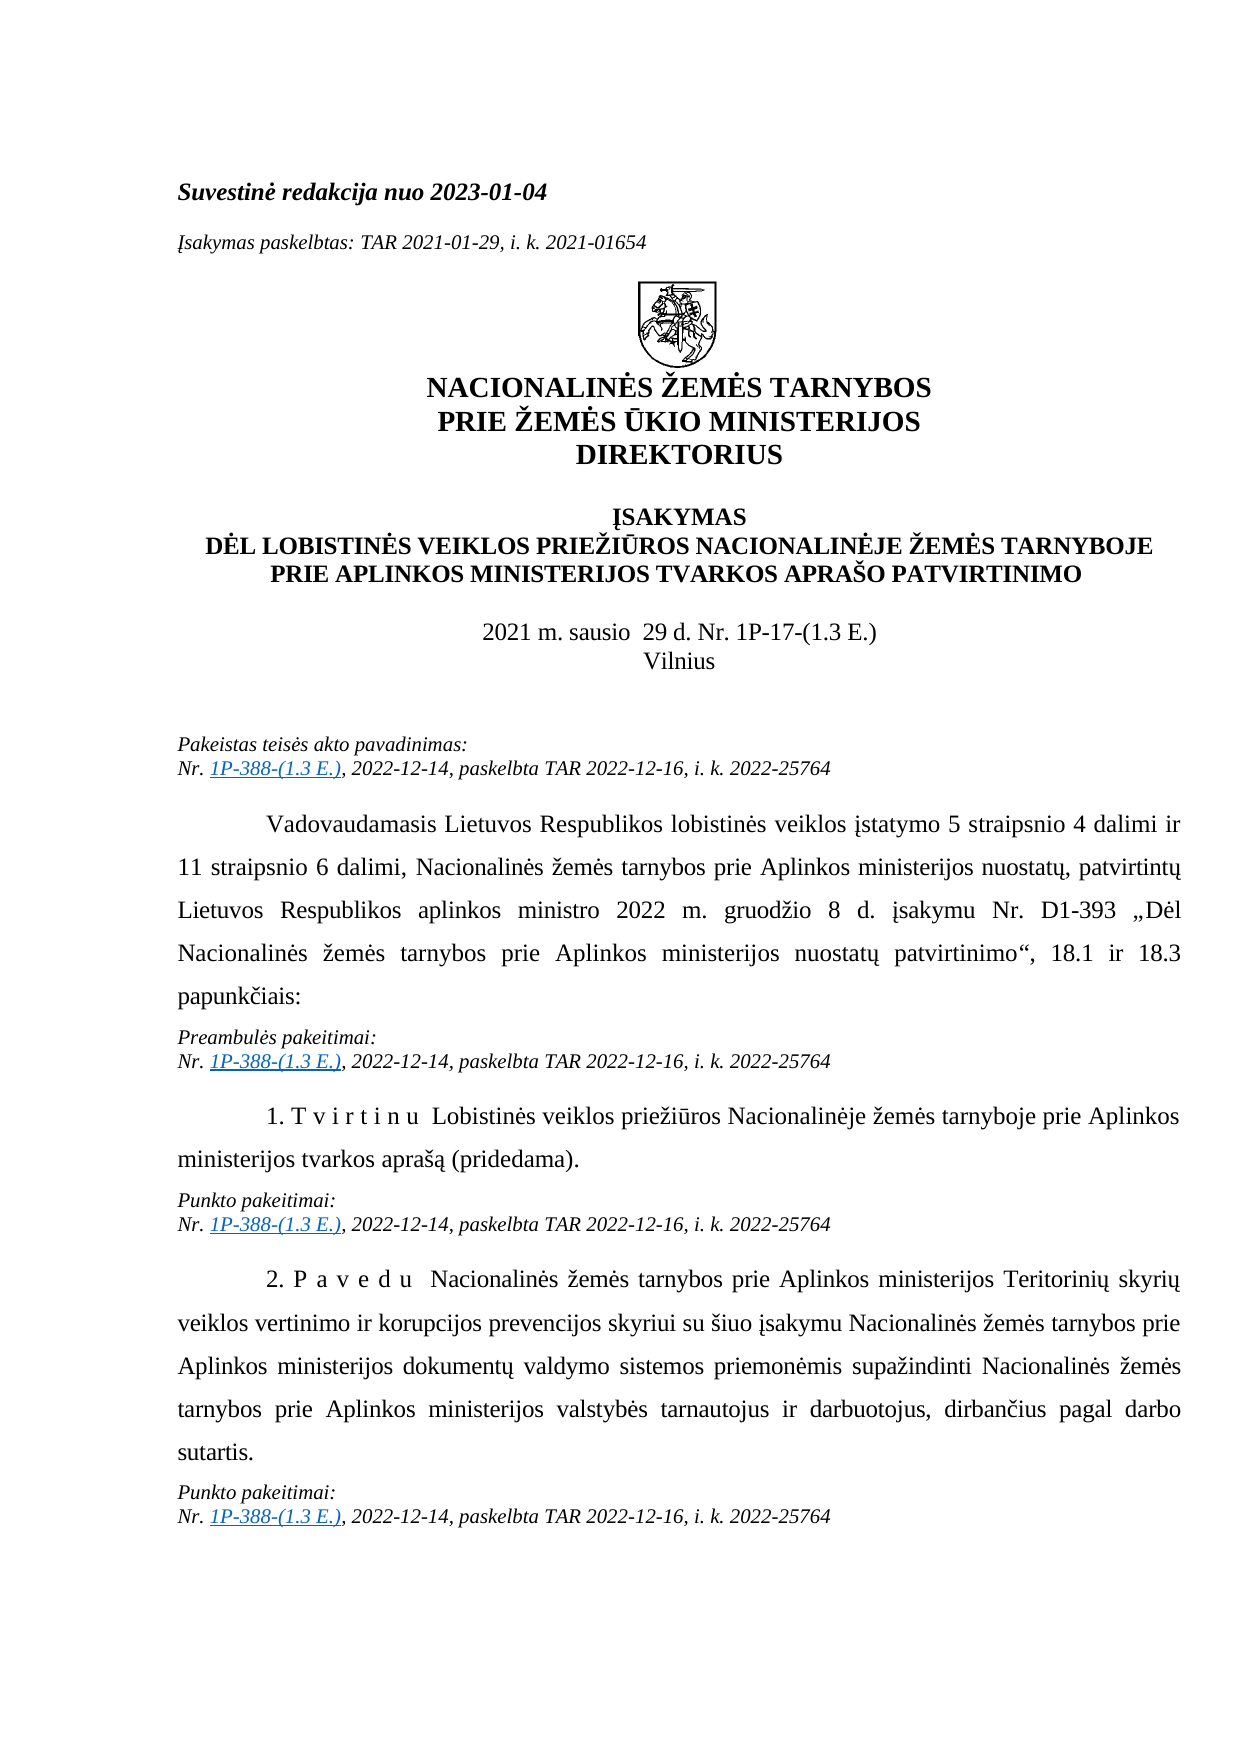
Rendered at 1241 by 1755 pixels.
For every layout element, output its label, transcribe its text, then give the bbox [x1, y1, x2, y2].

text DĖL LOBISTINĖS VEIKLOS PRIEŽIŪROS NACIONALINĖJE ŽEMĖS TARNYBOJE PRIE APLINKOS MINISTERIJOS TVARKOS APRAŠO PATVIRTINIMO [177, 531, 1181, 588]
text Įsakymas paskelbtas: TAR 2021-01-29, i. k. 2021-01654 [177, 230, 1181, 254]
text Vadovaudamasis Lietuvos Respublikos lobistinės veiklos įstatymo 5 straipsnio 4 dalimi ir 11 straipsnio 6 dalimi, Nacionalinės žemės tarnybos prie Aplinkos ministerijos nuostatų, patvirtintų Lietuvos Respublikos aplinkos ministro 2022 m. gruodžio 8 d. įsakymu Nr. D1-393 „Dėl Nacionalinės žemės tarnybos prie Aplinkos ministerijos nuostatų patvirtinimo“, 18.1 ir 18.3 papunkčiais: [177, 809, 1181, 1010]
text NACIONALINĖS ŽEMĖS TARNYBOS [177, 370, 1181, 404]
text 1. T v i r t i n u Lobistinės veiklos priežiūros Nacionalinėje žemės tarnyboje prie Aplinkos ministerijos tvarkos aprašą (pridedama). [177, 1101, 1181, 1173]
text Punkto pakeitimai: [177, 1188, 1181, 1212]
text DIREKTORIUS [177, 437, 1181, 471]
text PRIE ŽEMĖS ŪKIO MINISTERIJOS [177, 404, 1181, 437]
text Suvestinė redakcija nuo 2023-01-04 [177, 177, 1181, 206]
text ĮSAKYMAS [177, 502, 1181, 531]
text Punkto pakeitimai: [177, 1480, 1181, 1504]
text Nr. 1P-388-(1.3 E.), 2022-12-14, paskelbta TAR 2022-12-16, i. k. 2022-25764 [177, 1212, 1181, 1236]
text Vilnius [177, 646, 1181, 674]
text Pakeistas teisės akto pavadinimas: [177, 732, 1181, 756]
text 2021 m. sausio 29 d. Nr. 1P-17-(1.3 E.) [177, 617, 1181, 646]
text Nr. 1P-388-(1.3 E.), 2022-12-14, paskelbta TAR 2022-12-16, i. k. 2022-25764 [177, 1049, 1181, 1073]
text Preambulės pakeitimai: [177, 1024, 1181, 1049]
text Nr. 1P-388-(1.3 E.), 2022-12-14, paskelbta TAR 2022-12-16, i. k. 2022-25764 [177, 1504, 1181, 1528]
text 2. P a v e d u Nacionalinės žemės tarnybos prie Aplinkos ministerijos Teritorinių skyrių veiklos vertinimo ir korupcijos prevencijos skyriui su šiuo įsakymu Nacionalinės žemės tarnybos prie Aplinkos ministerijos dokumentų valdymo sistemos priemonėmis supažindinti Nacionalinės žemės tarnybos prie Aplinkos ministerijos valstybės tarnautojus ir darbuotojus, dirbančius pagal darbo sutartis. [177, 1264, 1181, 1466]
text Nr. 1P-388-(1.3 E.), 2022-12-14, paskelbta TAR 2022-12-16, i. k. 2022-25764 [177, 756, 1181, 780]
